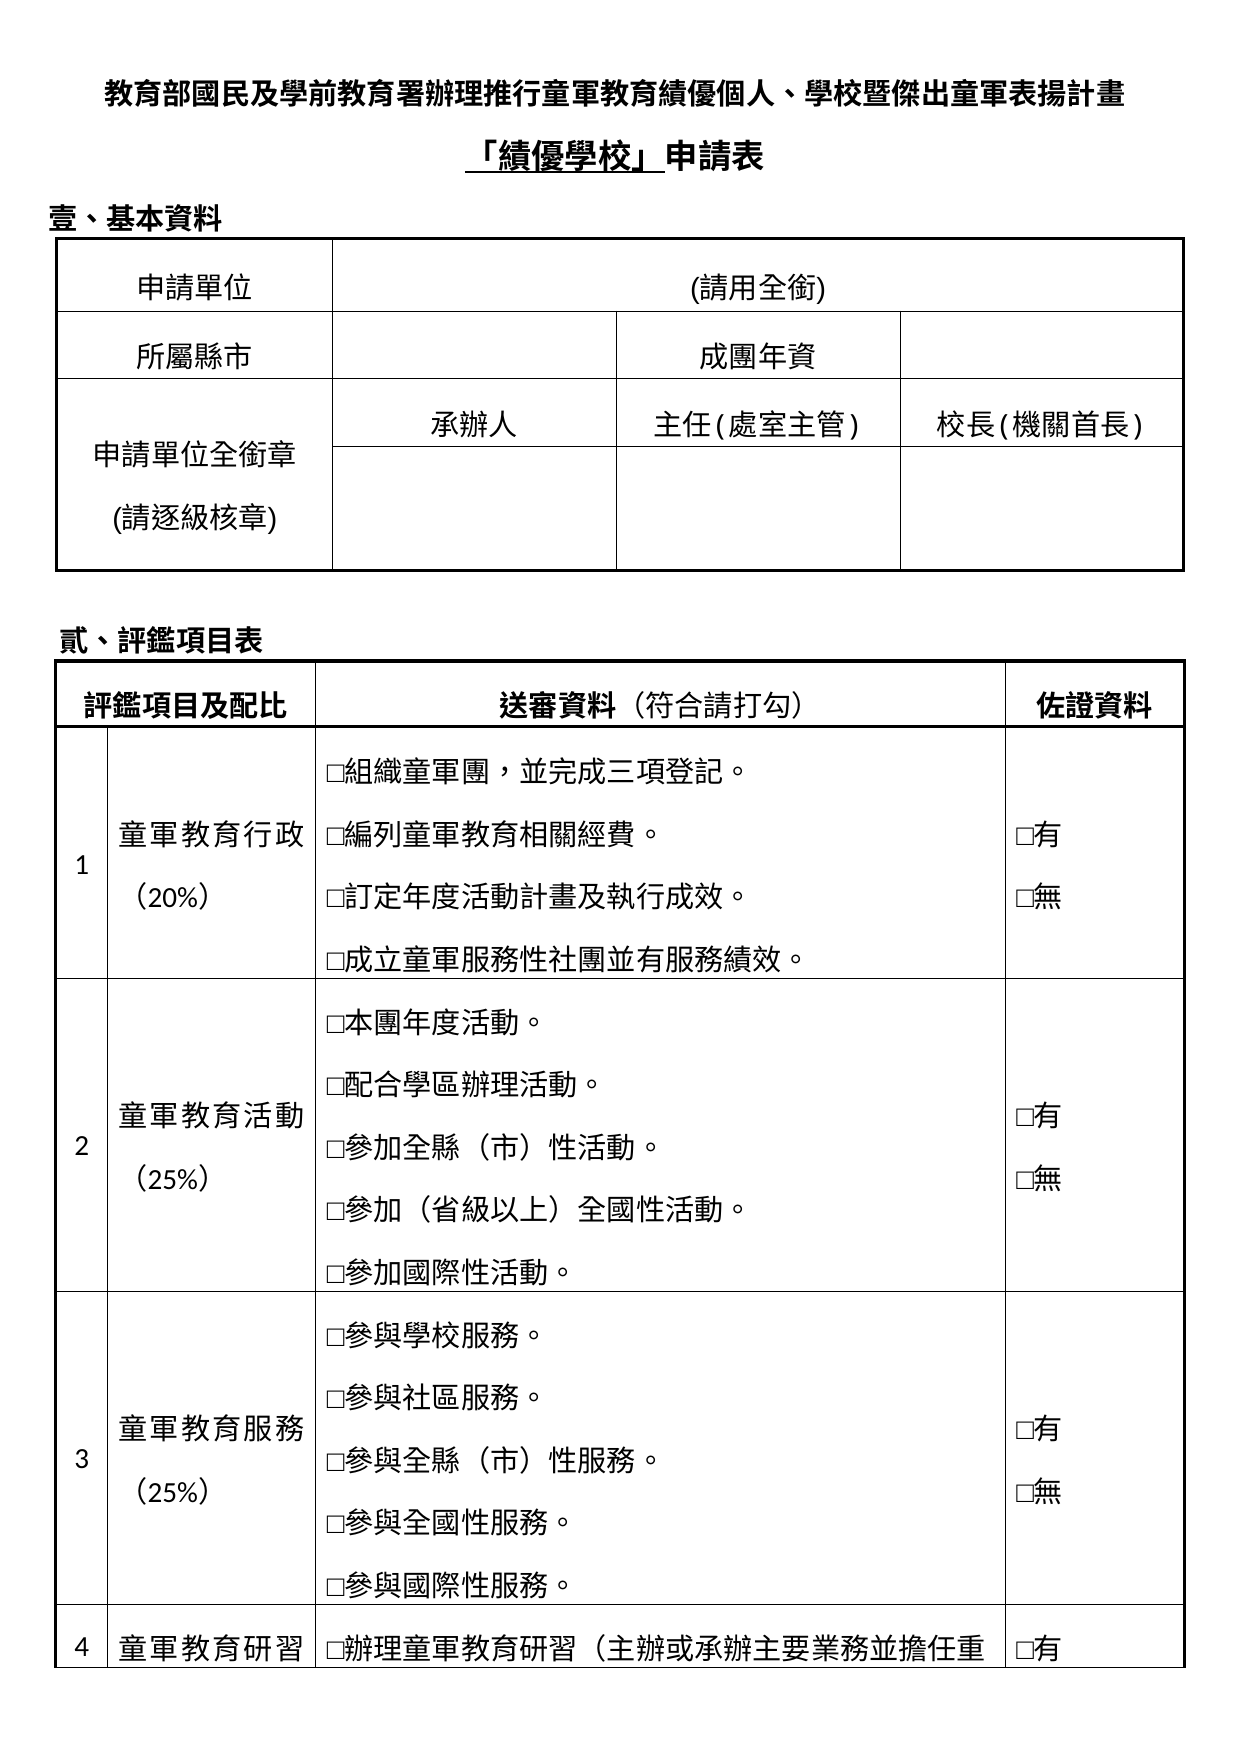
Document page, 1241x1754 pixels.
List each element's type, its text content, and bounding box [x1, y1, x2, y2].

table_cell □有 [1006, 1605, 1183, 1667]
table_header 申請單位 [58, 240, 332, 311]
table_cell □組織童軍團，並完成三項登記。 □編列童軍教育相關經費。 □訂定年度活動計畫及執行成效。 □成立童軍服務性社團並有服務績效。 [316, 728, 1005, 978]
table_cell 2 [57, 979, 107, 1291]
table_header 佐證資料 [1006, 663, 1183, 725]
table_cell 童軍教育服務（25%） [108, 1292, 315, 1604]
table_cell □辦理童軍教育研習（主辦或承辦主要業務並擔任重 [316, 1605, 1005, 1667]
table_cell □參與學校服務。 □參與社區服務。 □參與全縣（市）性服務。 □參與全國性服務。 □參與國際性服務。 [316, 1292, 1005, 1604]
table_cell □有 □無 [1006, 728, 1183, 978]
table_cell 1 [57, 728, 107, 978]
text 貳、評鑑項目表 [59, 597, 1181, 659]
table_cell [333, 447, 616, 569]
table_cell [901, 312, 1182, 378]
table_cell 童軍教育行政（20%） [108, 728, 315, 978]
table_cell □有 □無 [1006, 1292, 1183, 1604]
table_cell 童軍教育研習 [108, 1605, 315, 1667]
table_cell 童軍教育活動（25%） [108, 979, 315, 1291]
table_cell [333, 312, 616, 378]
table_cell □本團年度活動。 □配合學區辦理活動。 □參加全縣（市）性活動。 □參加（省級以上）全國性活動。 □參加國際性活動。 [316, 979, 1005, 1291]
table_cell 4 [57, 1605, 107, 1667]
table_cell □有 □無 [1006, 979, 1183, 1291]
table_cell 承辦人 [333, 379, 616, 446]
table_header (請用全銜) [333, 240, 1182, 311]
table_cell 校長(機關首長) [901, 379, 1182, 446]
text 教育部國民及學前教育署辦理推行童軍教育績優個人、學校暨傑出童軍表揚計畫 [48, 50, 1181, 112]
table_header 評鑑項目及配比 [57, 663, 315, 725]
table_cell 成團年資 [617, 312, 900, 378]
table_cell 主任(處室主管) [617, 379, 900, 446]
text 壹、基本資料 [48, 175, 1181, 237]
text 「績優學校」申請表 [48, 112, 1181, 175]
table_cell 所屬縣市 [58, 312, 332, 378]
table_cell [617, 447, 900, 569]
table_header 送審資料（符合請打勾） [316, 663, 1005, 725]
table_cell 申請單位全銜章 (請逐級核章) [58, 379, 332, 569]
table_cell [901, 447, 1182, 569]
table_cell 3 [57, 1292, 107, 1604]
